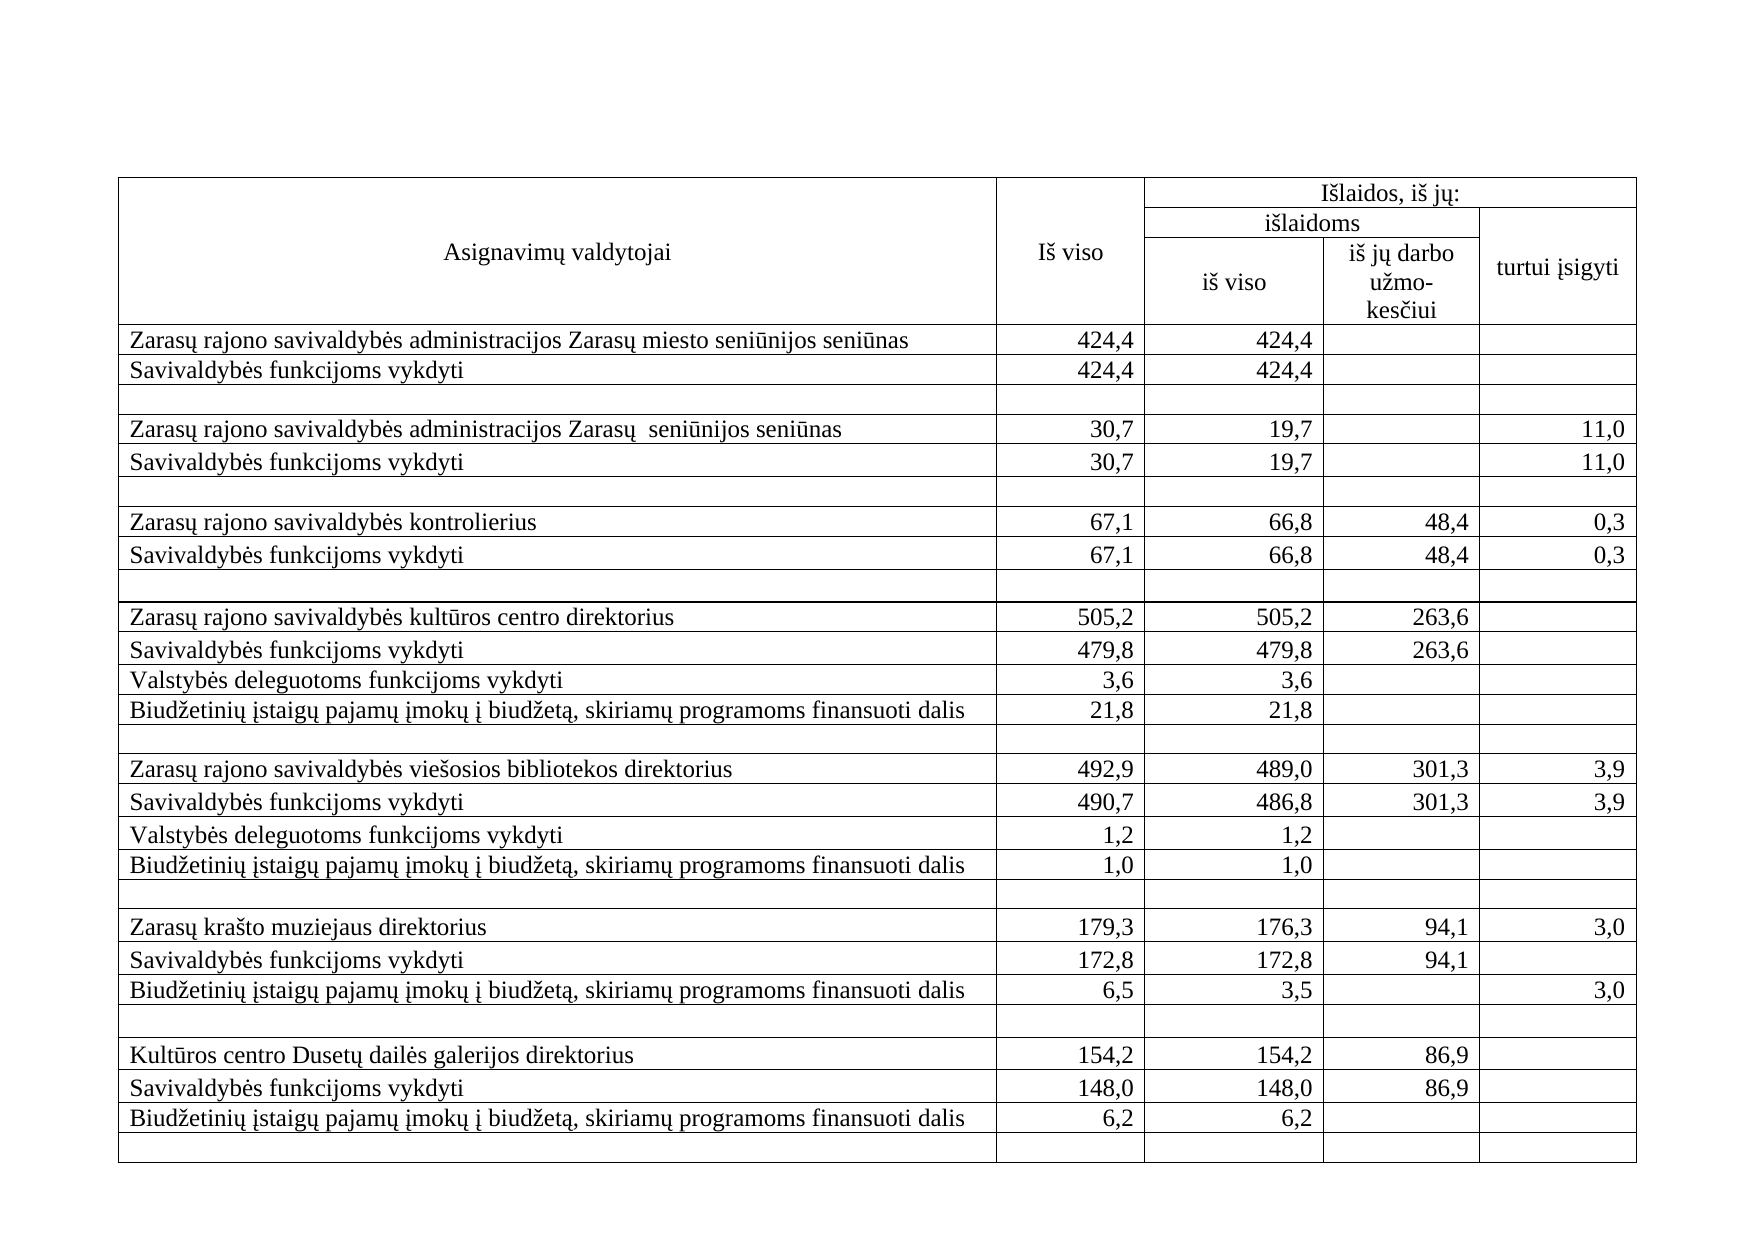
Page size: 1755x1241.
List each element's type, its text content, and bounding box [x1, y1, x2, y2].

table_cell [1324, 665, 1479, 694]
table_header Iš viso [997, 178, 1144, 324]
table_cell [119, 725, 996, 753]
table_cell [119, 385, 996, 413]
table_cell [1324, 444, 1479, 476]
table_cell 176,3 [1145, 909, 1323, 941]
table_cell 301,3 [1324, 754, 1479, 783]
table_cell Biudžetinių įstaigų pajamų įmokų į biudžetą, skiriamų programoms finansuoti dalis [119, 975, 996, 1004]
table_cell 505,2 [997, 603, 1144, 631]
table_cell 19,7 [1145, 444, 1323, 476]
table_cell 505,2 [1145, 603, 1323, 631]
table_cell 6,5 [997, 975, 1144, 1004]
table_cell [997, 1133, 1144, 1162]
table_cell iš viso [1145, 238, 1323, 324]
table_header Asignavimų valdytojai [119, 178, 996, 324]
table_cell 48,4 [1324, 507, 1479, 536]
table_cell [1480, 570, 1636, 601]
table_cell [1324, 355, 1479, 384]
table_cell 1,2 [997, 817, 1144, 849]
table_cell turtui įsigyti [1480, 208, 1636, 324]
table_cell 492,9 [997, 754, 1144, 783]
table_cell Zarasų rajono savivaldybės administracijos Zarasų seniūnijos seniūnas [119, 415, 996, 443]
table_cell 67,1 [997, 507, 1144, 536]
table_cell [1145, 570, 1323, 601]
table_cell Zarasų rajono savivaldybės kultūros centro direktorius [119, 603, 996, 631]
table_cell Biudžetinių įstaigų pajamų įmokų į biudžetą, skiriamų programoms finansuoti dalis [119, 695, 996, 723]
table_cell 3,9 [1480, 784, 1636, 816]
table_cell Savivaldybės funkcijoms vykdyti [119, 355, 996, 384]
table_cell Zarasų rajono savivaldybės administracijos Zarasų miesto seniūnijos seniūnas [119, 325, 996, 354]
table_cell [1324, 725, 1479, 753]
table_cell [1480, 665, 1636, 694]
table_header Išlaidos, iš jų: [1145, 178, 1636, 207]
table_cell 0,3 [1480, 507, 1636, 536]
table_cell [997, 1005, 1144, 1037]
table_cell 30,7 [997, 415, 1144, 443]
table_cell 424,4 [997, 355, 1144, 384]
table_cell 1,2 [1145, 817, 1323, 849]
table_cell [1324, 695, 1479, 723]
table_cell [997, 385, 1144, 413]
table_cell 490,7 [997, 784, 1144, 816]
table_cell 479,8 [1145, 632, 1323, 664]
table_cell Kultūros centro Dusetų dailės galerijos direktorius [119, 1038, 996, 1069]
table_cell [1324, 1133, 1479, 1162]
table_cell 424,4 [1145, 355, 1323, 384]
table_cell 489,0 [1145, 754, 1323, 783]
table_cell [1480, 1005, 1636, 1037]
table_cell 479,8 [997, 632, 1144, 664]
table_cell 19,7 [1145, 415, 1323, 443]
table_cell 94,1 [1324, 942, 1479, 974]
table_cell 1,0 [1145, 850, 1323, 878]
table_cell [1324, 1103, 1479, 1132]
table_cell [1480, 880, 1636, 908]
table_cell 154,2 [1145, 1038, 1323, 1069]
table_cell [119, 477, 996, 506]
table_cell [1480, 632, 1636, 664]
table_cell 172,8 [1145, 942, 1323, 974]
table_cell iš jų darbo užmo-kesčiui [1324, 238, 1479, 324]
table_cell 172,8 [997, 942, 1144, 974]
table_cell Savivaldybės funkcijoms vykdyti [119, 942, 996, 974]
table_cell 66,8 [1145, 537, 1323, 568]
table_cell [1480, 603, 1636, 631]
table_cell [1324, 570, 1479, 601]
table_cell [1480, 695, 1636, 723]
table_cell Valstybės deleguotoms funkcijoms vykdyti [119, 665, 996, 694]
table_cell 67,1 [997, 537, 1144, 568]
table_cell [1145, 725, 1323, 753]
table_cell 179,3 [997, 909, 1144, 941]
table_cell 86,9 [1324, 1070, 1479, 1102]
table_cell [997, 725, 1144, 753]
table_cell [119, 1005, 996, 1037]
table_cell [119, 880, 996, 908]
table_cell [1480, 385, 1636, 413]
table_cell [1480, 1133, 1636, 1162]
table_cell 3,9 [1480, 754, 1636, 783]
table_cell [1324, 880, 1479, 908]
table_cell 86,9 [1324, 1038, 1479, 1069]
table_cell [1480, 1038, 1636, 1069]
table_cell Savivaldybės funkcijoms vykdyti [119, 1070, 996, 1102]
table_cell 0,3 [1480, 537, 1636, 568]
table_cell [119, 1133, 996, 1162]
table_cell 148,0 [1145, 1070, 1323, 1102]
table_cell 30,7 [997, 444, 1144, 476]
table_cell Biudžetinių įstaigų pajamų įmokų į biudžetą, skiriamų programoms finansuoti dalis [119, 850, 996, 878]
table_cell [1480, 817, 1636, 849]
table_cell [1324, 1005, 1479, 1037]
table_cell 154,2 [997, 1038, 1144, 1069]
table_cell [1324, 385, 1479, 413]
table_cell Savivaldybės funkcijoms vykdyti [119, 537, 996, 568]
table_cell 11,0 [1480, 444, 1636, 476]
table_cell [1145, 1005, 1323, 1037]
table_cell [1480, 1070, 1636, 1102]
table_cell [997, 570, 1144, 601]
table_cell 3,6 [997, 665, 1144, 694]
table_cell Zarasų rajono savivaldybės viešosios bibliotekos direktorius [119, 754, 996, 783]
table_cell 66,8 [1145, 507, 1323, 536]
table_cell Valstybės deleguotoms funkcijoms vykdyti [119, 817, 996, 849]
table_cell [1145, 1133, 1323, 1162]
table_cell [997, 880, 1144, 908]
table_cell [1145, 385, 1323, 413]
table_cell Zarasų krašto muziejaus direktorius [119, 909, 996, 941]
table_cell [1480, 942, 1636, 974]
table_cell 21,8 [997, 695, 1144, 723]
table_cell 1,0 [997, 850, 1144, 878]
table_cell 3,0 [1480, 909, 1636, 941]
table_cell [119, 570, 996, 601]
table_cell Savivaldybės funkcijoms vykdyti [119, 444, 996, 476]
table_cell [1480, 477, 1636, 506]
table_cell [1145, 477, 1323, 506]
table_cell Savivaldybės funkcijoms vykdyti [119, 632, 996, 664]
table_cell 21,8 [1145, 695, 1323, 723]
table_cell 6,2 [997, 1103, 1144, 1132]
table_cell 301,3 [1324, 784, 1479, 816]
table_cell [1480, 725, 1636, 753]
table_cell 3,6 [1145, 665, 1323, 694]
table_cell Zarasų rajono savivaldybės kontrolierius [119, 507, 996, 536]
table_cell [1480, 325, 1636, 354]
table_cell [1324, 850, 1479, 878]
table_cell [1324, 415, 1479, 443]
table_cell 94,1 [1324, 909, 1479, 941]
table_cell [1480, 355, 1636, 384]
table_cell [1145, 880, 1323, 908]
table_cell 424,4 [997, 325, 1144, 354]
table_cell 48,4 [1324, 537, 1479, 568]
table_cell išlaidoms [1145, 208, 1479, 237]
table_cell [1480, 1103, 1636, 1132]
table_cell 263,6 [1324, 603, 1479, 631]
table_cell [1480, 850, 1636, 878]
table_cell [1324, 817, 1479, 849]
table_cell [997, 477, 1144, 506]
table_cell 11,0 [1480, 415, 1636, 443]
table_cell 148,0 [997, 1070, 1144, 1102]
table_cell 486,8 [1145, 784, 1323, 816]
table_cell [1324, 975, 1479, 1004]
table_cell Savivaldybės funkcijoms vykdyti [119, 784, 996, 816]
table_cell [1324, 325, 1479, 354]
table_cell 3,5 [1145, 975, 1323, 1004]
table_cell Biudžetinių įstaigų pajamų įmokų į biudžetą, skiriamų programoms finansuoti dalis [119, 1103, 996, 1132]
table_cell [1324, 477, 1479, 506]
table_cell 3,0 [1480, 975, 1636, 1004]
table_cell 424,4 [1145, 325, 1323, 354]
table_cell 263,6 [1324, 632, 1479, 664]
table_cell 6,2 [1145, 1103, 1323, 1132]
